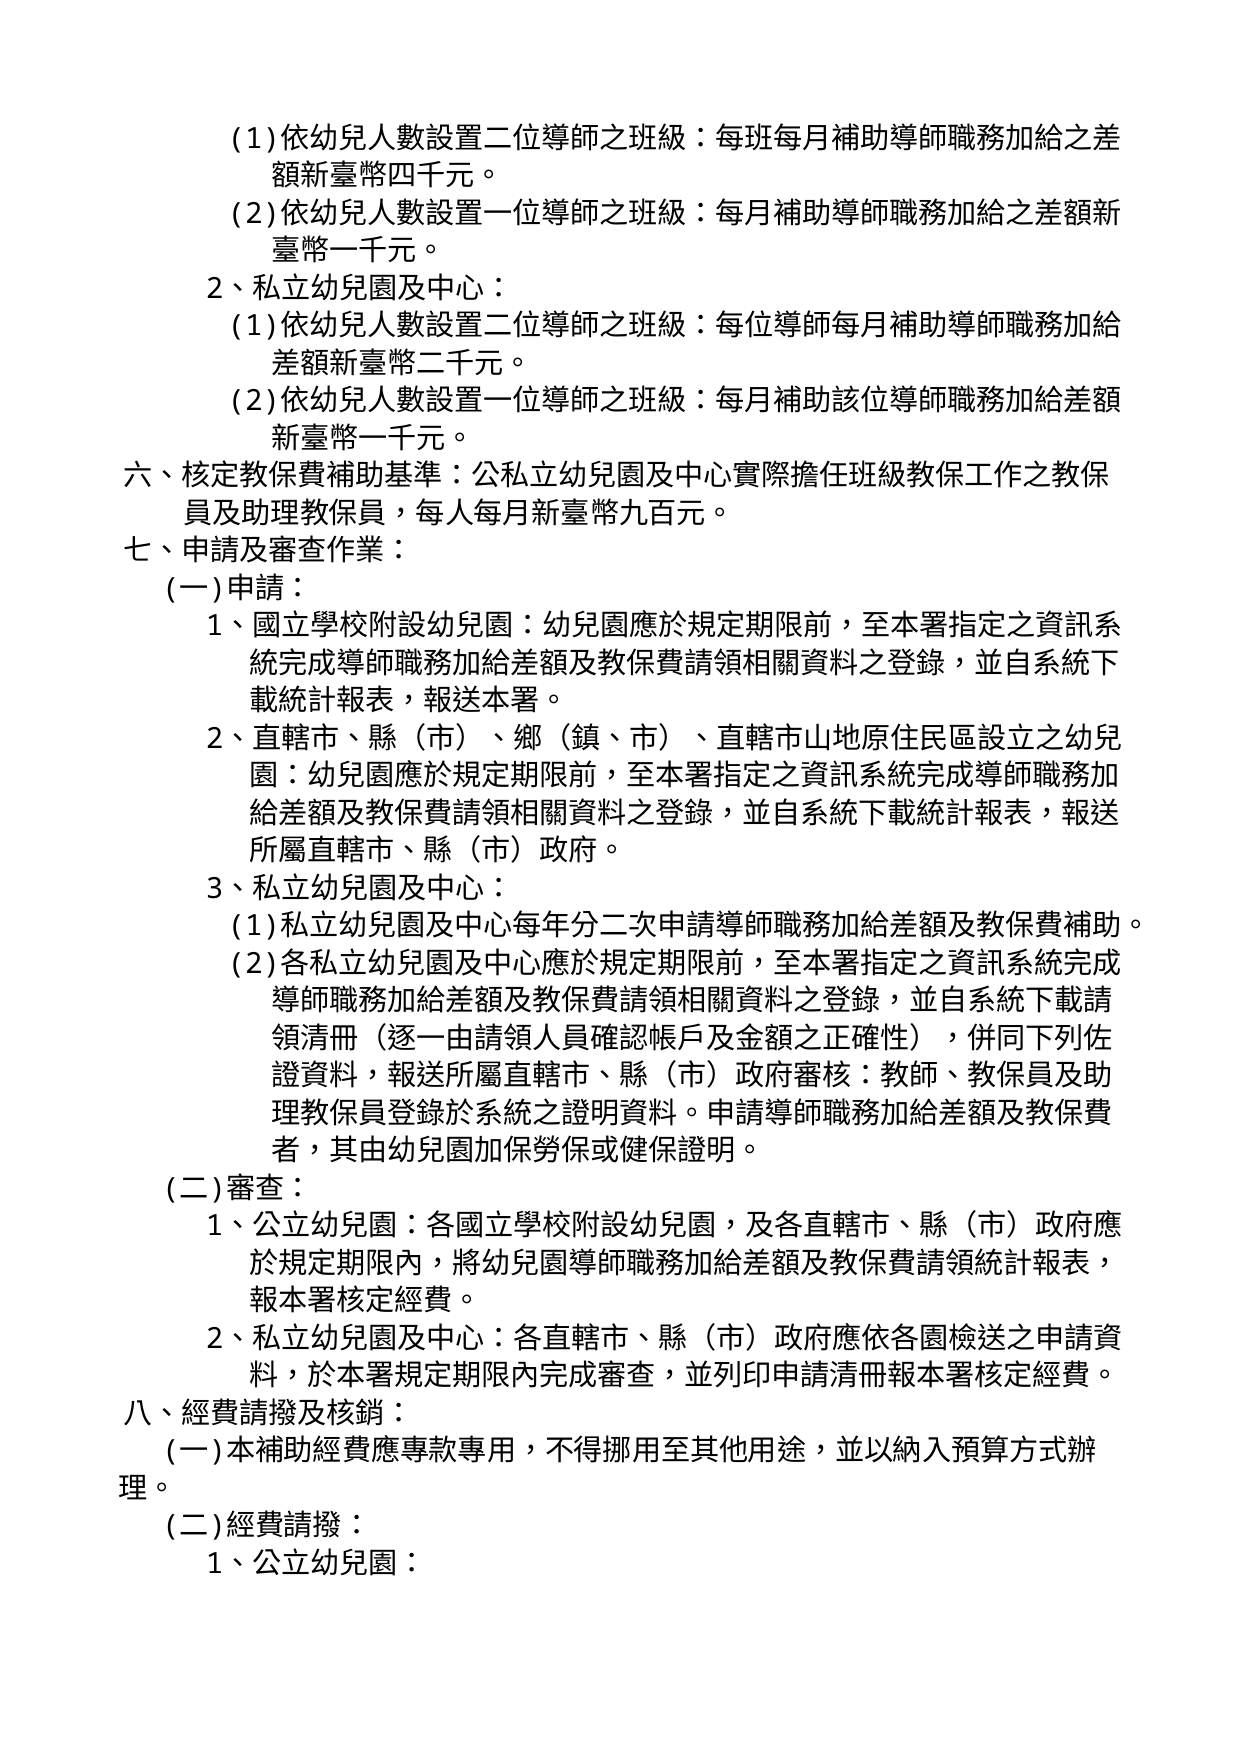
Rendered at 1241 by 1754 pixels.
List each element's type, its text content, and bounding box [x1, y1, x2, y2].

text (2)各私立幼兒園及中心應於規定期限前，至本署指定之資訊系統完成導師職務加給差額及教保費請領相關資料之登錄，並自系統下載請領清冊（逐一由請領人員確認帳戶及金額之正確性），併同下列佐證資料，報送所屬直轄市、縣（市）政府審核：教師、教保員及助理教保員登錄於系統之證明資料。申請導師職務加給差額及教保費者，其由幼兒園加保勞保或健保證明。 [227, 943, 1122, 1168]
text (二)審查： [118, 1168, 1122, 1206]
text 六、核定教保費補助基準：公私立幼兒園及中心實際擔任班級教保工作之教保員及助理教保員，每人每月新臺幣九百元。 [123, 456, 1122, 531]
text (1)私立幼兒園及中心每年分二次申請導師職務加給差額及教保費補助。 [227, 906, 1122, 943]
text 1、公立幼兒園： [206, 1543, 1122, 1581]
text 3、私立幼兒園及中心： [206, 868, 1122, 906]
text 1、國立學校附設幼兒園：幼兒園應於規定期限前，至本署指定之資訊系統完成導師職務加給差額及教保費請領相關資料之登錄，並自系統下載統計報表，報送本署。 [206, 606, 1122, 718]
text (一)本補助經費應專款專用，不得挪用至其他用途，並以納入預算方式辦理。 [118, 1431, 1122, 1506]
text (2)依幼兒人數設置一位導師之班級：每月補助該位導師職務加給差額新臺幣一千元。 [227, 381, 1122, 456]
text (2)依幼兒人數設置一位導師之班級：每月補助導師職務加給之差額新臺幣一千元。 [227, 193, 1122, 268]
text 2、私立幼兒園及中心：各直轄市、縣（市）政府應依各園檢送之申請資料，於本署規定期限內完成審查，並列印申請清冊報本署核定經費。 [206, 1318, 1122, 1393]
text 2、直轄市、縣（市）、鄉（鎮、市）、直轄市山地原住民區設立之幼兒園：幼兒園應於規定期限前，至本署指定之資訊系統完成導師職務加給差額及教保費請領相關資料之登錄，並自系統下載統計報表，報送所屬直轄市、縣（市）政府。 [206, 718, 1122, 868]
text (一)申請： [162, 568, 1122, 606]
text (1)依幼兒人數設置二位導師之班級：每位導師每月補助導師職務加給差額新臺幣二千元。 [227, 306, 1122, 381]
text 1、公立幼兒園：各國立學校附設幼兒園，及各直轄市、縣（市）政府應於規定期限內，將幼兒園導師職務加給差額及教保費請領統計報表，報本署核定經費。 [206, 1206, 1122, 1318]
text 2、私立幼兒園及中心： [206, 268, 1122, 306]
text 七、申請及審查作業： [123, 531, 1122, 568]
text (1)依幼兒人數設置二位導師之班級：每班每月補助導師職務加給之差額新臺幣四千元。 [227, 118, 1122, 193]
text 八、經費請撥及核銷： [123, 1393, 1122, 1431]
text (二)經費請撥： [118, 1506, 1122, 1543]
